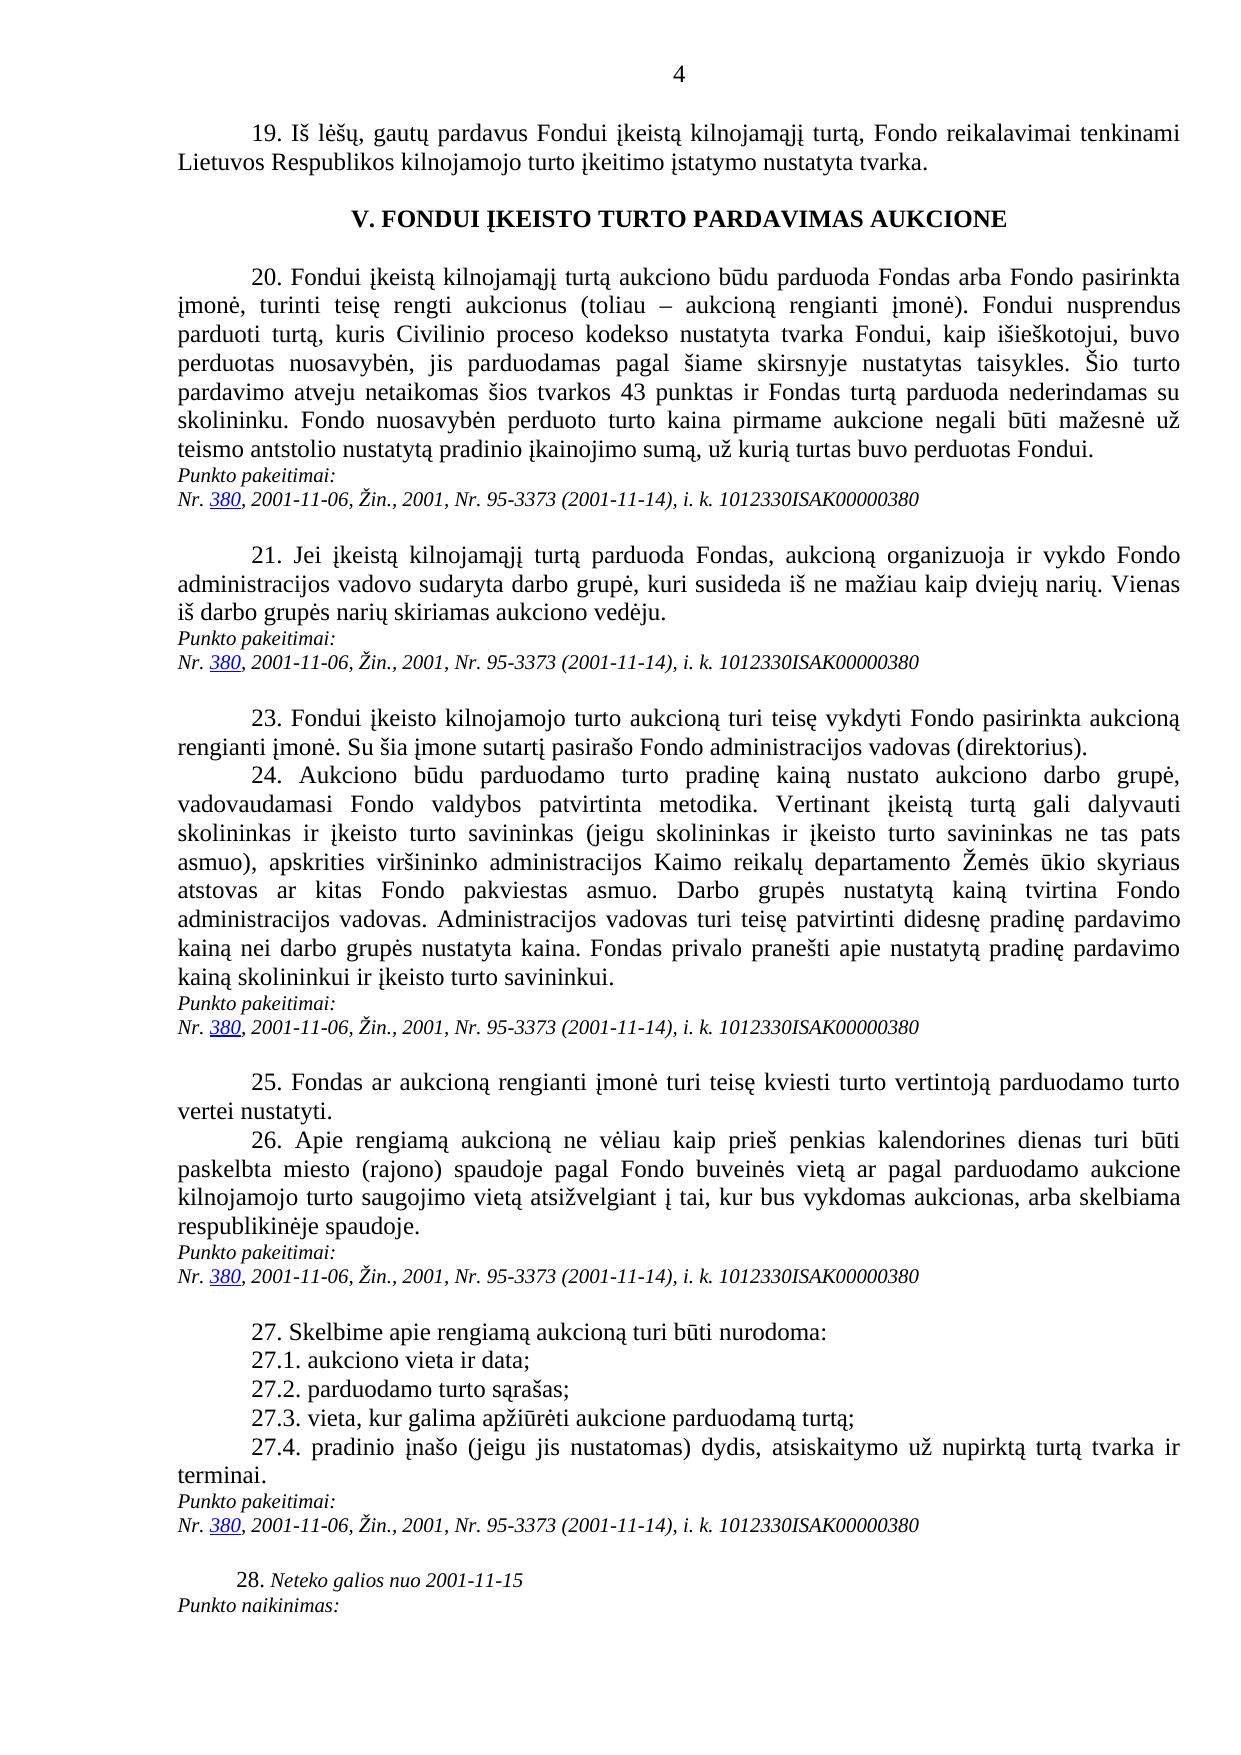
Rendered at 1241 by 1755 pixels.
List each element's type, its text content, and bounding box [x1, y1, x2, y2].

text 27. Skelbime apie rengiamą aukcioną turi būti nurodoma: [177, 1317, 1181, 1346]
text 25. Fondas ar aukcioną rengianti įmonė turi teisę kviesti turto vertintoją parduodamo turto vertei nustatyti. [177, 1067, 1181, 1125]
text Punkto pakeitimai: [177, 463, 1181, 487]
text Nr. 380, 2001-11-06, Žin., 2001, Nr. 95-3373 (2001-11-14), i. k. 1012330ISAK00000380 [177, 650, 1181, 674]
text Nr. 380, 2001-11-06, Žin., 2001, Nr. 95-3373 (2001-11-14), i. k. 1012330ISAK00000380 [177, 1513, 1181, 1537]
text 20. Fondui įkeistą kilnojamąjį turtą aukciono būdu parduoda Fondas arba Fondo pasirinkta įmonė, turinti teisę rengti aukcionus (toliau – aukcioną rengianti įmonė). Fondui nusprendus parduoti turtą, kuris Civilinio proceso kodekso nustatyta tvarka Fondui, kaip išieškotojui, buvo perduotas nuosavybėn, jis parduodamas pagal šiame skirsnyje nustatytas taisykles. Šio turto pardavimo atveju netaikomas šios tvarkos 43 punktas ir Fondas turtą parduoda nederindamas su skolininku. Fondo nuosavybėn perduoto turto kaina pirmame aukcione negali būti mažesnė už teismo antstolio nustatytą pradinio įkainojimo sumą, už kurią turtas buvo perduotas Fondui. [177, 262, 1181, 463]
text 28. Neteko galios nuo 2001-11-15 [177, 1566, 1181, 1593]
text Punkto pakeitimai: [177, 1240, 1181, 1264]
text 23. Fondui įkeisto kilnojamojo turto aukcioną turi teisę vykdyti Fondo pasirinkta aukcioną rengianti įmonė. Su šia įmone sutartį pasirašo Fondo administracijos vadovas (direktorius). [177, 703, 1181, 761]
text V. FONDUI ĮKEISTO TURTO PARDAVIMAS AUKCIONE [177, 204, 1181, 233]
text 27.4. pradinio įnašo (jeigu jis nustatomas) dydis, atsiskaitymo už nupirktą turtą tvarka ir terminai. [177, 1432, 1181, 1489]
text 19. Iš lėšų, gautų pardavus Fondui įkeistą kilnojamąjį turtą, Fondo reikalavimai tenkinami Lietuvos Respublikos kilnojamojo turto įkeitimo įstatymo nustatyta tvarka. [177, 118, 1181, 176]
text Nr. 380, 2001-11-06, Žin., 2001, Nr. 95-3373 (2001-11-14), i. k. 1012330ISAK00000380 [177, 487, 1181, 511]
text Punkto naikinimas: [177, 1593, 1181, 1617]
text 27.1. aukciono vieta ir data; [177, 1346, 1181, 1374]
text Nr. 380, 2001-11-06, Žin., 2001, Nr. 95-3373 (2001-11-14), i. k. 1012330ISAK00000380 [177, 1264, 1181, 1288]
text Punkto pakeitimai: [177, 991, 1181, 1015]
text 26. Apie rengiamą aukcioną ne vėliau kaip prieš penkias kalendorines dienas turi būti paskelbta miesto (rajono) spaudoje pagal Fondo buveinės vietą ar pagal parduodamo aukcione kilnojamojo turto saugojimo vietą atsižvelgiant į tai, kur bus vykdomas aukcionas, arba skelbiama respublikinėje spaudoje. [177, 1125, 1181, 1240]
text 27.3. vieta, kur galima apžiūrėti aukcione parduodamą turtą; [177, 1403, 1181, 1432]
text Punkto pakeitimai: [177, 1489, 1181, 1513]
text 27.2. parduodamo turto sąrašas; [177, 1374, 1181, 1403]
text Punkto pakeitimai: [177, 626, 1181, 650]
text 21. Jei įkeistą kilnojamąjį turtą parduoda Fondas, aukcioną organizuoja ir vykdo Fondo administracijos vadovo sudaryta darbo grupė, kuri susideda iš ne mažiau kaip dviejų narių. Vienas iš darbo grupės narių skiriamas aukciono vedėju. [177, 540, 1181, 626]
text 24. Aukciono būdu parduodamo turto pradinę kainą nustato aukciono darbo grupė, vadovaudamasi Fondo valdybos patvirtinta metodika. Vertinant įkeistą turtą gali dalyvauti skolininkas ir įkeisto turto savininkas (jeigu skolininkas ir įkeisto turto savininkas ne tas pats asmuo), apskrities viršininko administracijos Kaimo reikalų departamento Žemės ūkio skyriaus atstovas ar kitas Fondo pakviestas asmuo. Darbo grupės nustatytą kainą tvirtina Fondo administracijos vadovas. Administracijos vadovas turi teisę patvirtinti didesnę pradinę pardavimo kainą nei darbo grupės nustatyta kaina. Fondas privalo pranešti apie nustatytą pradinę pardavimo kainą skolininkui ir įkeisto turto savininkui. [177, 761, 1181, 991]
text Nr. 380, 2001-11-06, Žin., 2001, Nr. 95-3373 (2001-11-14), i. k. 1012330ISAK00000380 [177, 1015, 1181, 1039]
